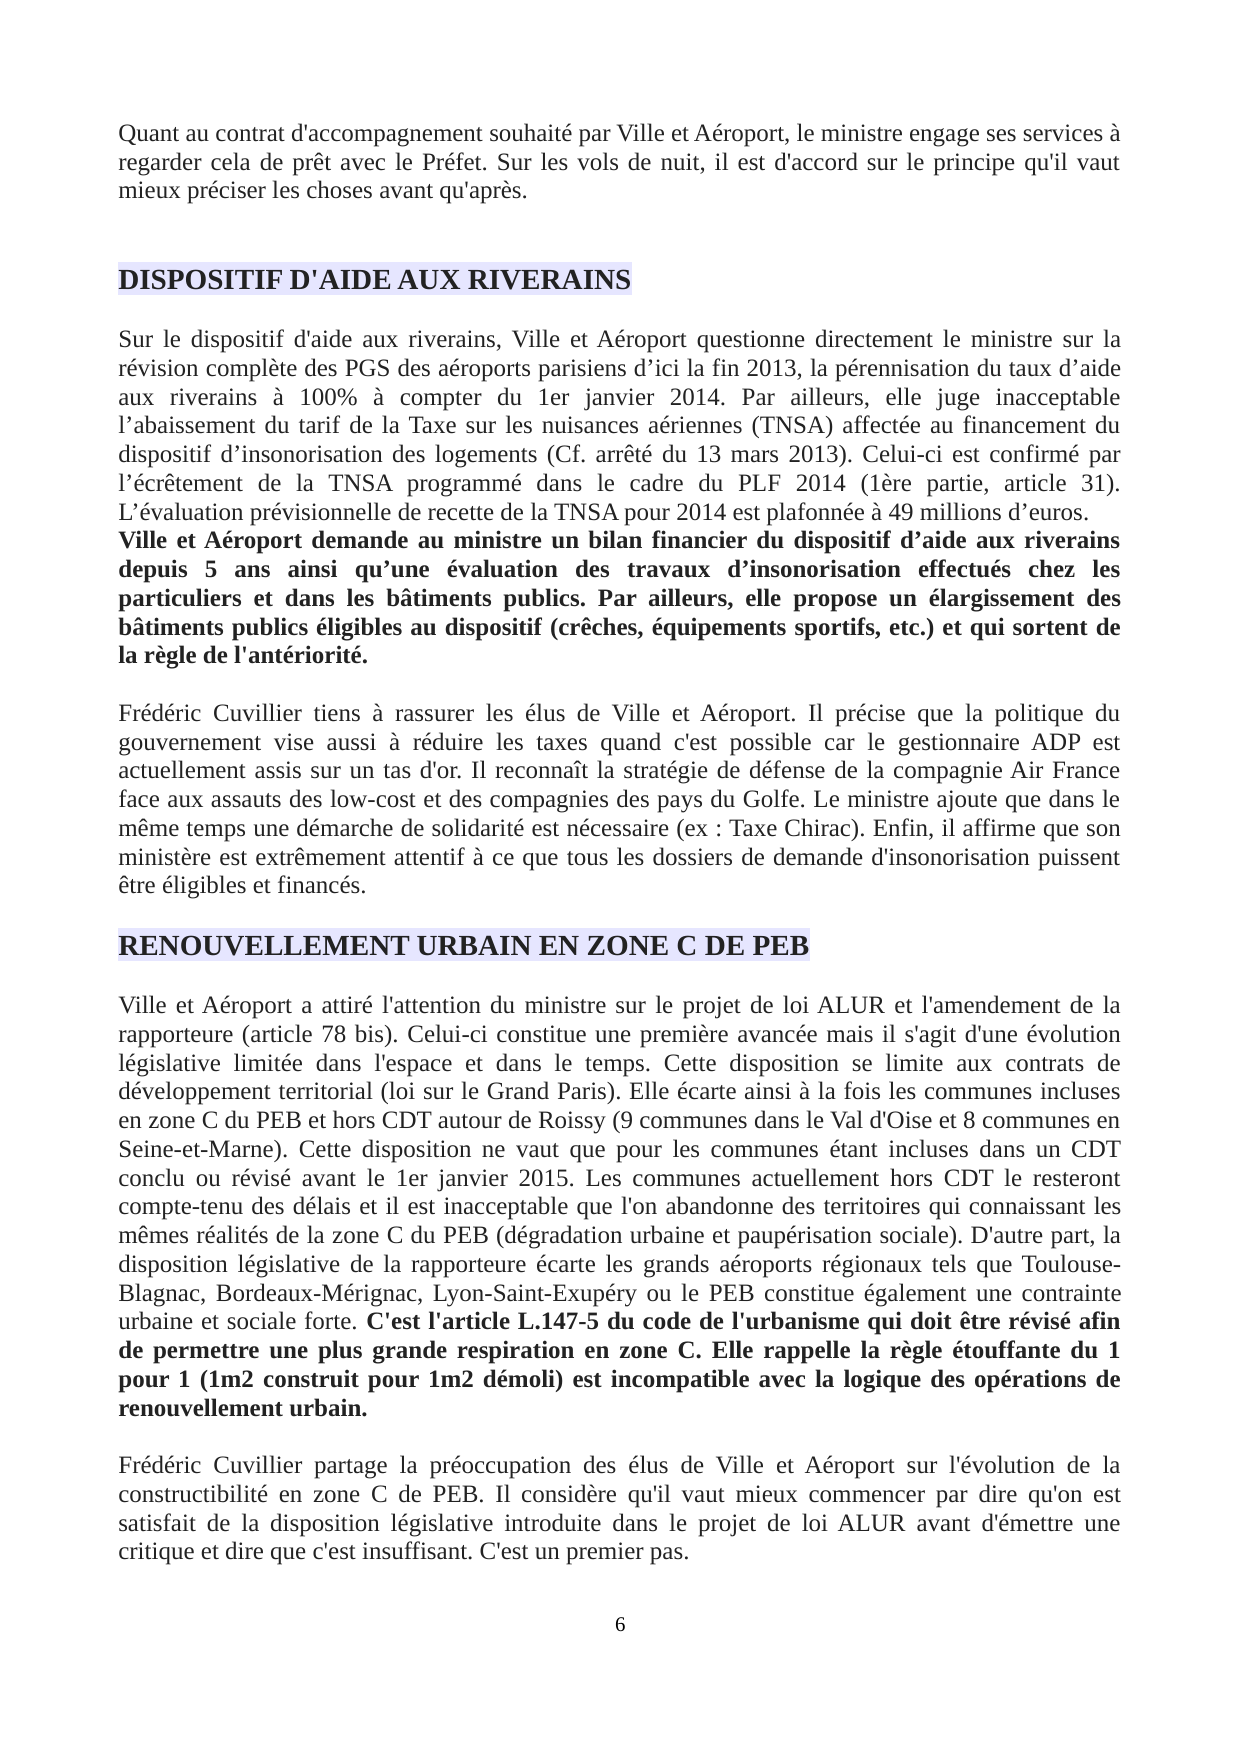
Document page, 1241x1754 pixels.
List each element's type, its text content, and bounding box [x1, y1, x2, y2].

text Ville et Aéroport demande au ministre un bilan financier du dispositif d’aide aux riverains depuis 5 ans ainsi qu’une évaluation des travaux d’insonorisation effectués chez les particuliers et dans les bâtiments publics. Par ailleurs, elle propose un élargissement des bâtiments publics éligibles au dispositif (crêches, équipements sportifs, etc.) et qui sortent de la règle de l'antériorité. [118, 525, 1122, 669]
text Ville et Aéroport a attiré l'attention du ministre sur le projet de loi ALUR et l'amendement de la rapporteure (article 78 bis). Celui-ci constitue une première avancée mais il s'agit d'une évolution législative limitée dans l'espace et dans le temps. Cette disposition se limite aux contrats de développement territorial (loi sur le Grand Paris). Elle écarte ainsi à la fois les communes incluses en zone C du PEB et hors CDT autour de Roissy (9 communes dans le Val d'Oise et 8 communes en Seine-et-Marne). Cette disposition ne vaut que pour les communes étant incluses dans un CDT conclu ou révisé avant le 1er janvier 2015. Les communes actuellement hors CDT le resteront compte-tenu des délais et il est inacceptable que l'on abandonne des territoires qui connaissant les mêmes réalités de la zone C du PEB (dégradation urbaine et paupérisation sociale). D'autre part, la disposition législative de la rapporteure écarte les grands aéroports régionaux tels que Toulouse-Blagnac, Bordeaux-Mérignac, Lyon-Saint-Exupéry ou le PEB constitue également une contrainte urbaine et sociale forte. C'est l'article L.147-5 du code de l'urbanisme qui doit être révisé afin de permettre une plus grande respiration en zone C. Elle rappelle la règle étouffante du 1 pour 1 (1m2 construit pour 1m2 démoli) est incompatible avec la logique des opérations de renouvellement urbain. [118, 990, 1122, 1421]
text Frédéric Cuvillier tiens à rassurer les élus de Ville et Aéroport. Il précise que la politique du gouvernement vise aussi à réduire les taxes quand c'est possible car le gestionnaire ADP est actuellement assis sur un tas d'or. Il reconnaît la stratégie de défense de la compagnie Air France face aux assauts des low-cost et des compagnies des pays du Golfe. Le ministre ajoute que dans le même temps une démarche de solidarité est nécessaire (ex : Taxe Chirac). Enfin, il affirme que son ministère est extrêmement attentif à ce que tous les dossiers de demande d'insonorisation puissent être éligibles et financés. [118, 698, 1122, 899]
text Quant au contrat d'accompagnement souhaité par Ville et Aéroport, le ministre engage ses services à regarder cela de prêt avec le Préfet. Sur les vols de nuit, il est d'accord sur le principe qu'il vaut mieux préciser les choses avant qu'après. [118, 118, 1122, 204]
text Sur le dispositif d'aide aux riverains, Ville et Aéroport questionne directement le ministre sur la révision complète des PGS des aéroports parisiens d’ici la fin 2013, la pérennisation du taux d’aide aux riverains à 100% à compter du 1er janvier 2014. Par ailleurs, elle juge inacceptable l’abaissement du tarif de la Taxe sur les nuisances aériennes (TNSA) affectée au financement du dispositif d’insonorisation des logements (Cf. arrêté du 13 mars 2013). Celui-ci est confirmé par l’écrêtement de la TNSA programmé dans le cadre du PLF 2014 (1ère partie, article 31). L’évaluation prévisionnelle de recette de la TNSA pour 2014 est plafonnée à 49 millions d’euros. [118, 324, 1122, 525]
text RENOUVELLEMENT URBAIN EN ZONE C DE PEB [118, 928, 1122, 961]
text DISPOSITIF D'AIDE AUX RIVERAINS [118, 262, 1122, 295]
text Frédéric Cuvillier partage la préoccupation des élus de Ville et Aéroport sur l'évolution de la constructibilité en zone C de PEB. Il considère qu'il vaut mieux commencer par dire qu'on est satisfait de la disposition législative introduite dans le projet de loi ALUR avant d'émettre une critique et dire que c'est insuffisant. C'est un premier pas. [118, 1450, 1122, 1565]
